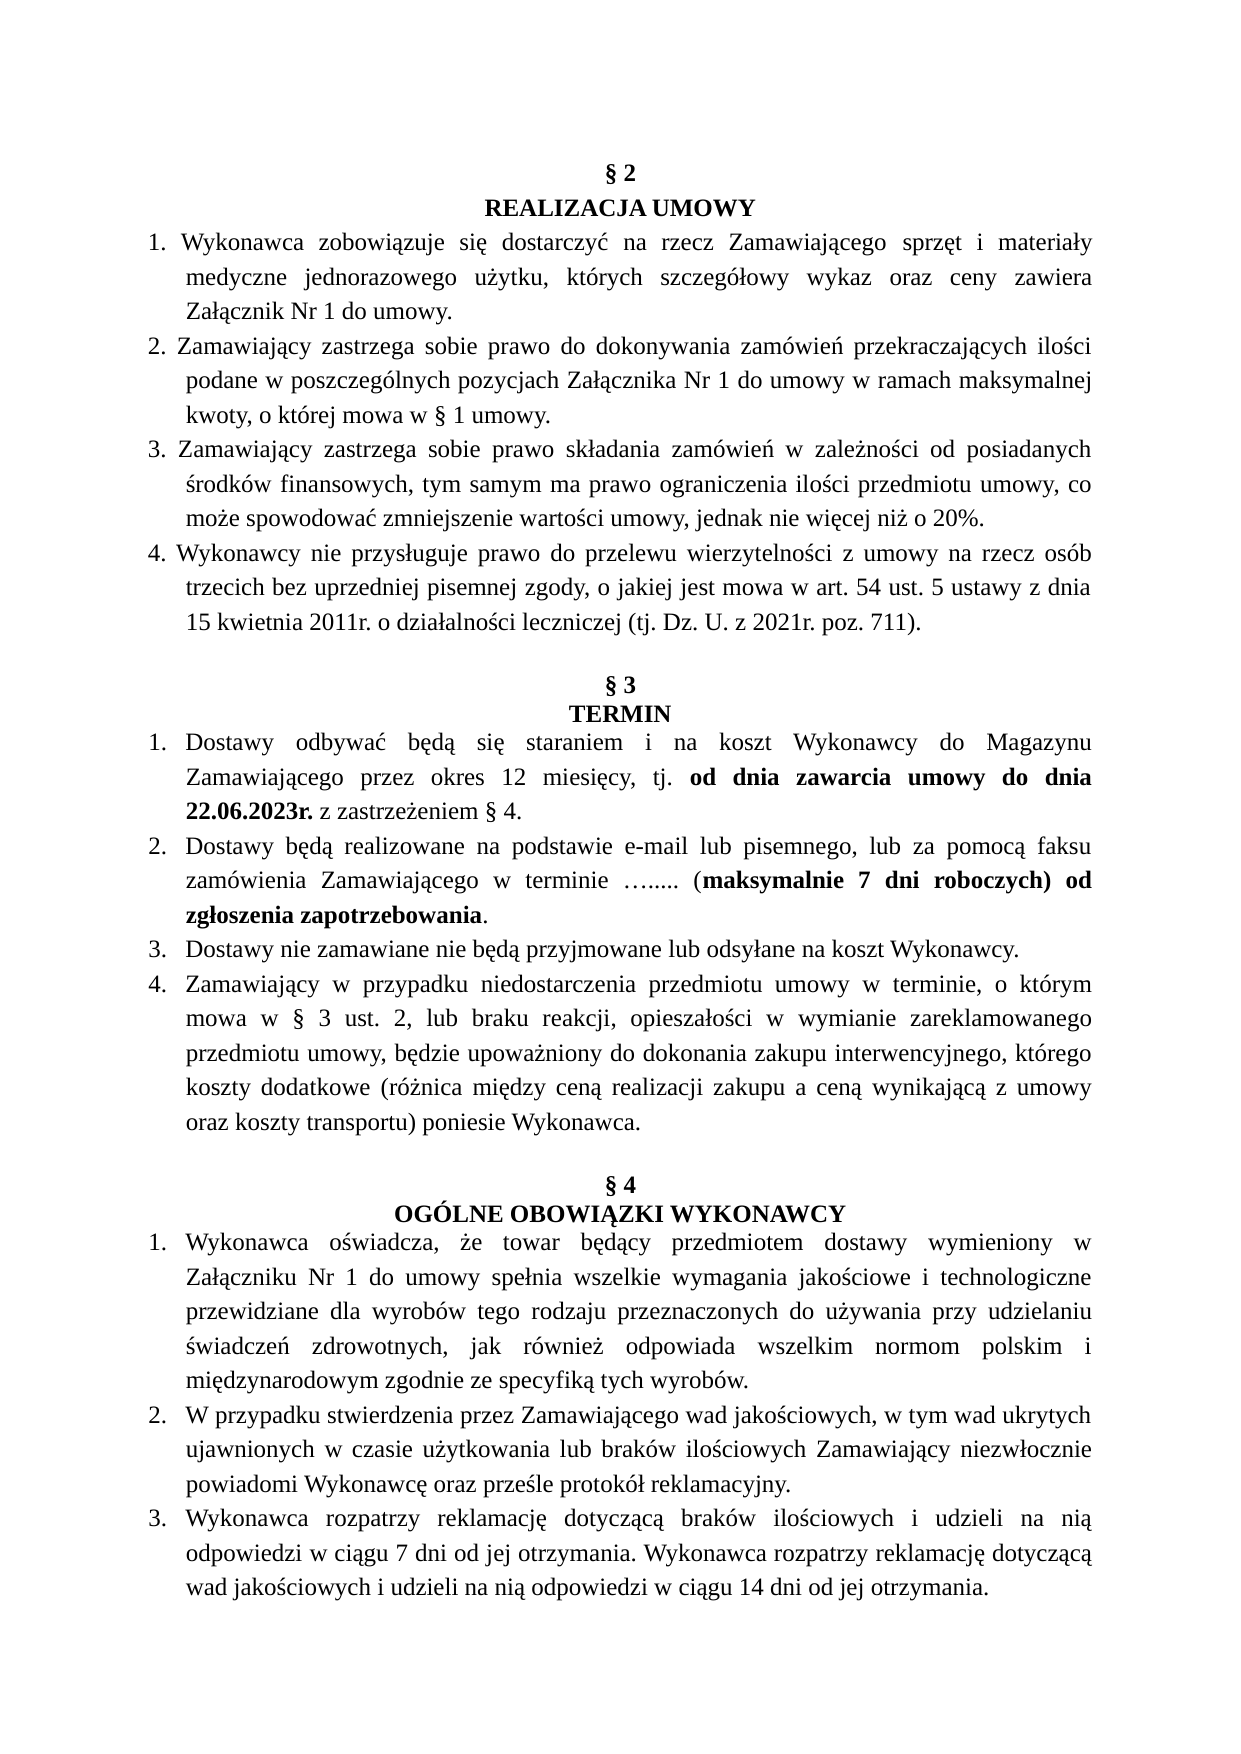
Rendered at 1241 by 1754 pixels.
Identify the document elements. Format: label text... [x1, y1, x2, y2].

text § 3 [148, 670, 1092, 699]
list Zamawiający zastrzega sobie prawo składania zamówień w zależności od posiadanych środków finansowych, tym samym ma prawo ograniczenia ilości przedmiotu umowy, co może spowodować zmniejszenie wartości umowy, jednak nie więcej niż o 20%. [148, 434, 1092, 532]
list Wykonawca oświadcza, że towar będący przedmiotem dostawy wymieniony w Załączniku Nr 1 do umowy spełnia wszelkie wymagania jakościowe i technologiczne przewidziane dla wyrobów tego rodzaju przeznaczonych do używania przy udzielaniu świadczeń zdrowotnych, jak również odpowiada wszelkim normom polskim i międzynarodowym zgodnie ze specyfiką tych wyrobów. [148, 1227, 1092, 1394]
text § 2 [148, 158, 1092, 187]
list Zamawiający zastrzega sobie prawo do dokonywania zamówień przekraczających ilości podane w poszczególnych pozycjach Załącznika Nr 1 do umowy w ramach maksymalnej kwoty, o której mowa w § 1 umowy. [148, 331, 1092, 429]
text REALIZACJA UMOWY [148, 193, 1092, 222]
list Dostawy odbywać będą się staraniem i na koszt Wykonawcy do Magazynu Zamawiającego przez okres 12 miesięcy, tj. od dnia zawarcia umowy do dnia 22.06.2023r. z zastrzeżeniem § 4. [148, 727, 1092, 825]
text TERMIN [148, 699, 1092, 727]
text § 4 [148, 1170, 1092, 1199]
list Wykonawcy nie przysługuje prawo do przelewu wierzytelności z umowy na rzecz osób trzecich bez uprzedniej pisemnej zgody, o jakiej jest mowa w art. 54 ust. 5 ustawy z dnia 15 kwietnia 2011r. o działalności leczniczej (tj. Dz. U. z 2021r. poz. 711). [148, 538, 1092, 636]
list Dostawy będą realizowane na podstawie e-mail lub pisemnego, lub za pomocą faksu zamówienia Zamawiającego w terminie …..... (maksymalnie 7 dni roboczych) od zgłoszenia zapotrzebowania. [148, 831, 1092, 929]
list Wykonawca zobowiązuje się dostarczyć na rzecz Zamawiającego sprzęt i materiały medyczne jednorazowego użytku, których szczegółowy wykaz oraz ceny zawiera Załącznik Nr 1 do umowy. [148, 227, 1092, 325]
list Zamawiający w przypadku niedostarczenia przedmiotu umowy w terminie, o którym mowa w § 3 ust. 2, lub braku reakcji, opieszałości w wymianie zareklamowanego przedmiotu umowy, będzie upoważniony do dokonania zakupu interwencyjnego, którego koszty dodatkowe (różnica między ceną realizacji zakupu a ceną wynikającą z umowy oraz koszty transportu) poniesie Wykonawca. [148, 969, 1092, 1136]
text OGÓLNE OBOWIĄZKI WYKONAWCY [148, 1199, 1092, 1227]
list Dostawy nie zamawiane nie będą przyjmowane lub odsyłane na koszt Wykonawcy. [148, 934, 1092, 963]
list Wykonawca rozpatrzy reklamację dotyczącą braków ilościowych i udzieli na nią odpowiedzi w ciągu 7 dni od jej otrzymania. Wykonawca rozpatrzy reklamację dotyczącą wad jakościowych i udzieli na nią odpowiedzi w ciągu 14 dni od jej otrzymania. [148, 1503, 1092, 1601]
list W przypadku stwierdzenia przez Zamawiającego wad jakościowych, w tym wad ukrytych ujawnionych w czasie użytkowania lub braków ilościowych Zamawiający niezwłocznie powiadomi Wykonawcę oraz prześle protokół reklamacyjny. [148, 1400, 1092, 1498]
